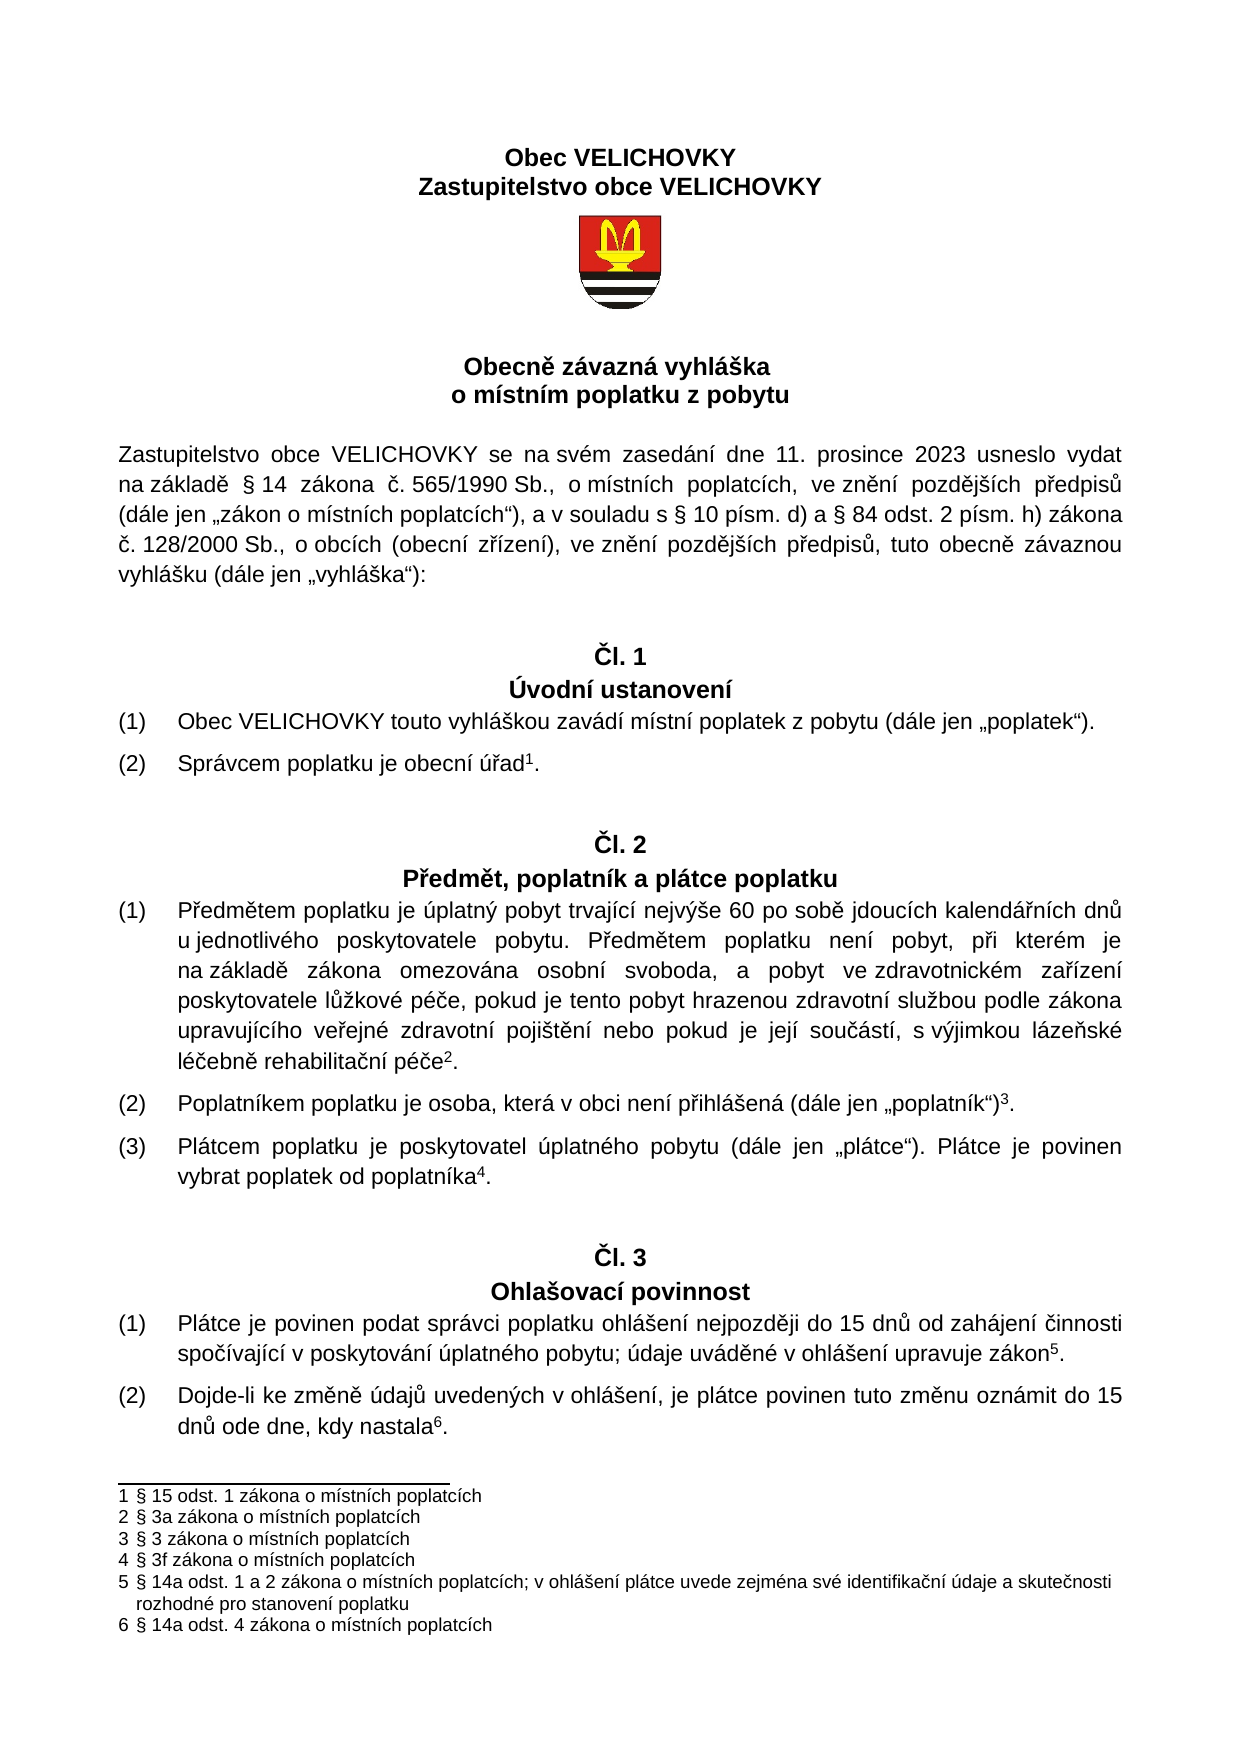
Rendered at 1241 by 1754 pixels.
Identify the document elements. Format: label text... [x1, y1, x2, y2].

subtitle Čl. 3 Ohlašovací povinnost [118, 1243, 1122, 1305]
list § 14a odst. 1 a 2 zákona o místních poplatcích; v ohlášení plátce uvede zejména své identifikační údaje a skutečnosti rozhodné pro stanovení poplatku [118, 1571, 1122, 1614]
list Předmětem poplatku je úplatný pobyt trvající nejvýše 60 po sobě jdoucích kalendářních dnů u jednotlivého poskytovatele pobytu. Předmětem poplatku není pobyt, při kterém je na základě zákona omezována osobní svoboda, a pobyt ve zdravotnickém zařízení poskytovatele lůžkové péče, pokud je tento pobyt hrazenou zdravotní službou podle zákona upravujícího veřejné zdravotní pojištění nebo pokud je její součástí, s výjimkou lázeňské léčebně rehabilitační péče. [118, 897, 1122, 1074]
list Plátcem poplatku je poskytovatel úplatného pobytu (dále jen „plátce“). Plátce je povinen vybrat poplatek od poplatníka. [118, 1133, 1122, 1189]
list § 3 zákona o místních poplatcích [118, 1528, 1122, 1549]
text Zastupitelstvo obce VELICHOVKY se na svém zasedání dne 11. prosince 2023 usneslo vydat na základě § 14 zákona č. 565/1990 Sb., o místních poplatcích, ve znění pozdějších předpisů (dále jen „zákon o místních poplatcích“), a v souladu s § 10 písm. d) a § 84 odst. 2 písm. h) zákona č. 128/2000 Sb., o obcích (obecní zřízení), ve znění pozdějších předpisů, tuto obecně závaznou vyhlášku (dále jen „vyhláška“): [118, 441, 1122, 588]
list Obec VELICHOVKY touto vyhláškou zavádí místní poplatek z pobytu (dále jen „poplatek“). [118, 708, 1122, 734]
list § 14a odst. 4 zákona o místních poplatcích [118, 1614, 1122, 1635]
subtitle Čl. 1 Úvodní ustanovení [118, 642, 1122, 703]
subtitle Obecně závazná vyhláška o místním poplatku z pobytu [118, 352, 1122, 409]
list § 3f zákona o místních poplatcích [118, 1549, 1122, 1571]
text Obec VELICHOVKY Zastupitelstvo obce VELICHOVKY [118, 143, 1122, 201]
subtitle Čl. 2 Předmět, poplatník a plátce poplatku [118, 831, 1122, 892]
list § 3a zákona o místních poplatcích [118, 1506, 1122, 1528]
list Správcem poplatku je obecní úřad. [118, 750, 1122, 777]
list Dojde-li ke změně údajů uvedených v ohlášení, je plátce povinen tuto změnu oznámit do 15 dnů ode dne, kdy nastala. [118, 1382, 1122, 1439]
list Plátce je povinen podat správci poplatku ohlášení nejpozději do 15 dnů od zahájení činnosti spočívající v poskytování úplatného pobytu; údaje uváděné v ohlášení upravuje zákon. [118, 1309, 1122, 1366]
list Poplatníkem poplatku je osoba, která v obci není přihlášená (dále jen „poplatník“). [118, 1090, 1122, 1117]
list § 15 odst. 1 zákona o místních poplatcích [118, 1484, 1122, 1506]
